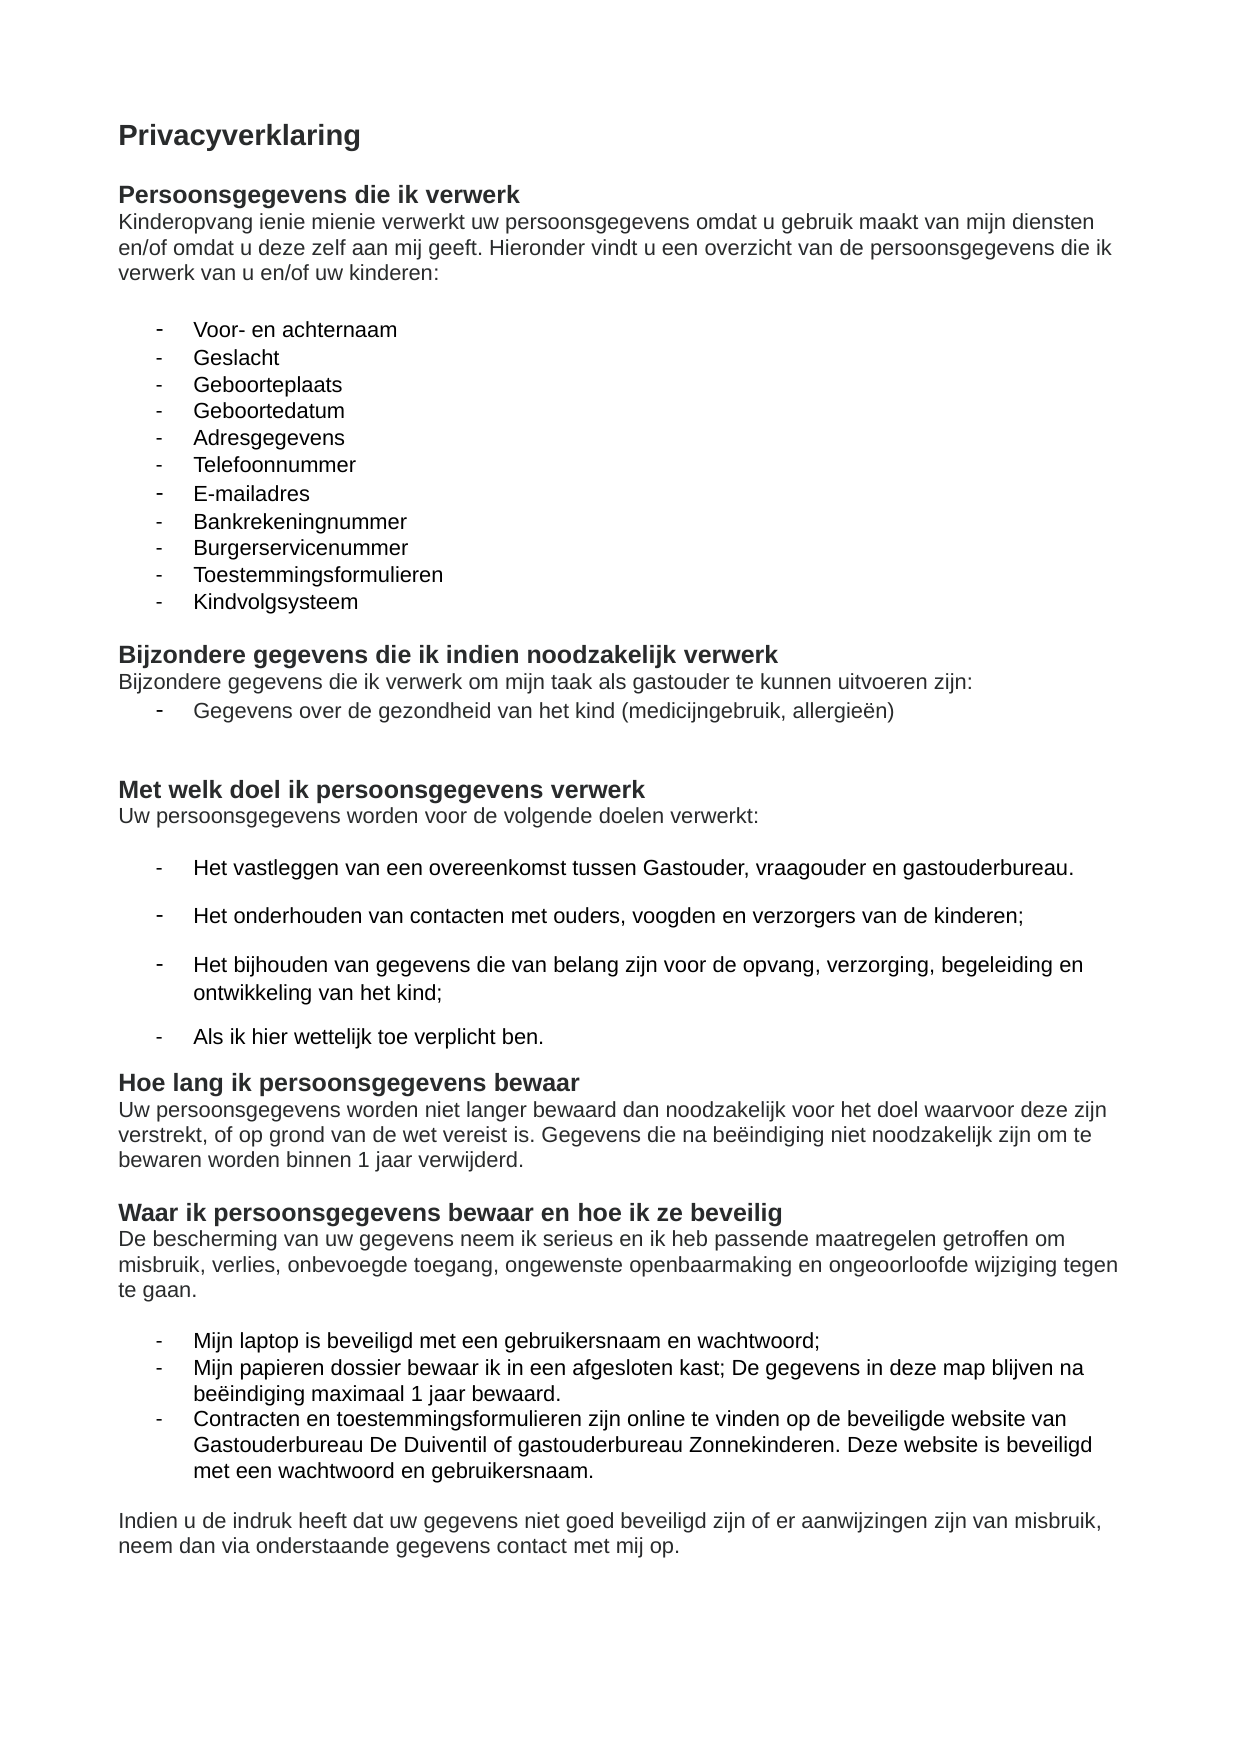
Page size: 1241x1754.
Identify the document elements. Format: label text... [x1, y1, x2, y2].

list Burgerservicenummer [156, 534, 1122, 561]
list Mijn papieren dossier bewaar ik in een afgesloten kast; De gegevens in deze map blijven na beëindiging maximaal 1 jaar bewaard. [156, 1354, 1122, 1406]
list Geslacht [156, 344, 1122, 371]
list Het bijhouden van gegevens die van belang zijn voor de opvang, verzorging, begeleiding en ontwikkeling van het kind; [156, 948, 1122, 1005]
list Telefoonnummer [156, 451, 1122, 477]
text Bijzondere gegevens die ik indien noodzakelijk verwerk [118, 640, 1122, 668]
text Persoonsgegevens die ik verwerk Kinderopvang ienie mienie verwerkt uw persoonsgegevens omdat u gebruik maakt van mijn diensten en/of omdat u deze zelf aan mij geeft. Hieronder vindt u een overzicht van de persoonsgegevens die ik verwerk van u en/of uw kinderen: [118, 180, 1122, 313]
list Het vastleggen van een overeenkomst tussen Gastouder, vraagouder en gastouderbureau. [156, 854, 1122, 881]
list E-mailadres [156, 477, 1122, 508]
text Privacyverklaring [118, 118, 1122, 152]
text Hoe lang ik persoonsgegevens bewaar Uw persoonsgegevens worden niet langer bewaard dan noodzakelijk voor het doel waarvoor deze zijn verstrekt, of op grond van de wet vereist is. Gegevens die na beëindiging niet noodzakelijk zijn om te bewaren worden binnen 1 jaar verwijderd. Waar ik persoonsgegevens bewaar en hoe ik ze beveilig De bescherming van uw gegevens neem ik serieus en ik heb passende maatregelen getroffen om misbruik, verlies, onbevoegde toegang, ongewenste openbaarmaking en ongeoorloofde wijziging tegen te gaan. [118, 1068, 1122, 1302]
list Gegevens over de gezondheid van het kind (medicijngebruik, allergieën) [156, 694, 1122, 724]
text Bijzondere gegevens die ik verwerk om mijn taak als gastouder te kunnen uitvoeren zijn: [118, 668, 1122, 694]
list Contracten en toestemmingsformulieren zijn online te vinden op de beveiligde website van Gastouderbureau De Duiventil of gastouderbureau Zonnekinderen. Deze website is beveiligd met een wachtwoord en gebruikersnaam. [156, 1406, 1122, 1483]
list Kindvolgsysteem [156, 588, 1122, 614]
list Het onderhouden van contacten met ouders, voogden en verzorgers van de kinderen; [156, 899, 1122, 929]
list Adresgegevens [156, 424, 1122, 451]
list Mijn laptop is beveiligd met een gebruikersnaam en wachtwoord; [156, 1327, 1122, 1354]
list Bankrekeningnummer [156, 508, 1122, 534]
text Indien u de indruk heeft dat uw gegevens niet goed beveiligd zijn of er aanwijzingen zijn van misbruik, neem dan via onderstaande gegevens contact met mij op. [118, 1508, 1122, 1558]
list Geboorteplaats [156, 371, 1122, 397]
list Als ik hier wettelijk toe verplicht ben. [156, 1023, 1122, 1050]
list Toestemmingsformulieren [156, 561, 1122, 588]
text Met welk doel ik persoonsgegevens verwerk Uw persoonsgegevens worden voor de volgende doelen verwerkt: [118, 775, 1122, 829]
list Geboortedatum [156, 397, 1122, 424]
list Voor- en achternaam [156, 313, 1122, 344]
